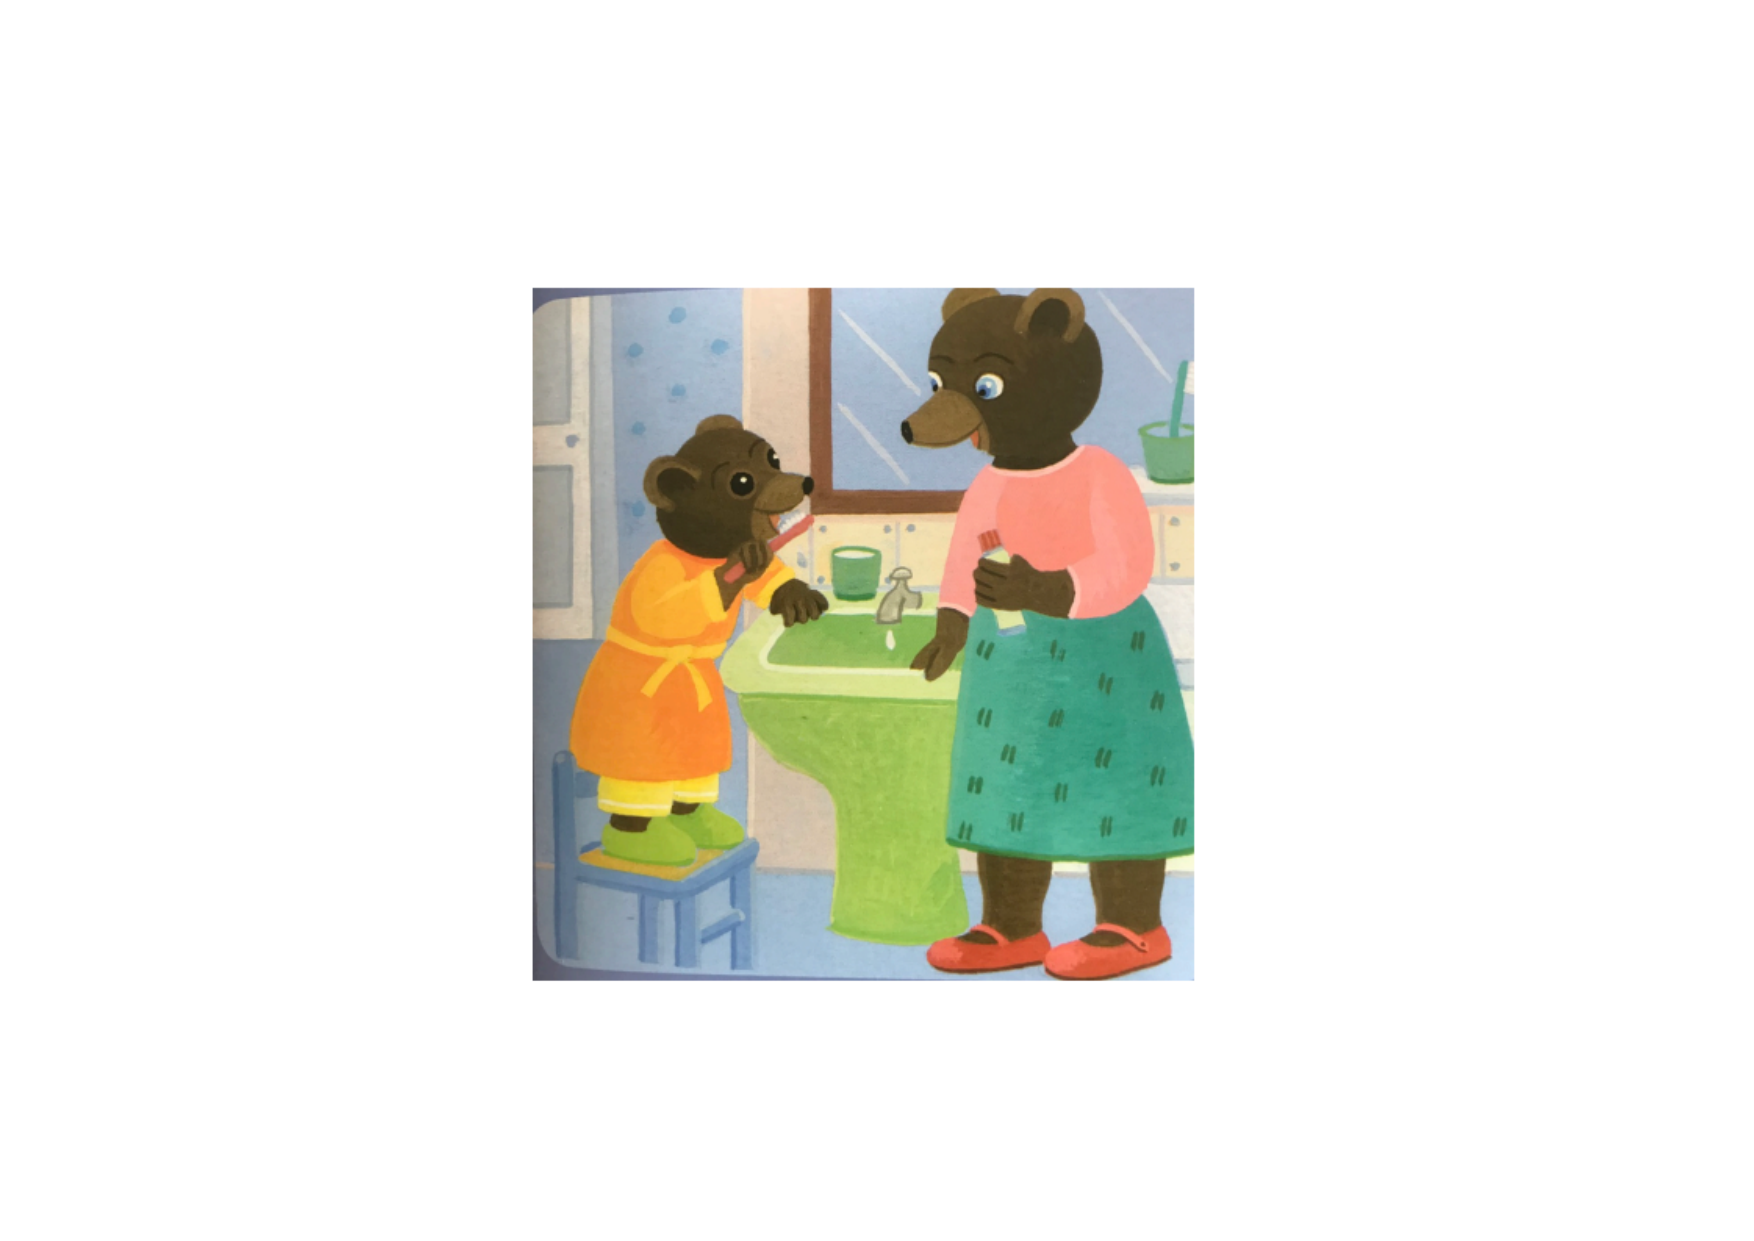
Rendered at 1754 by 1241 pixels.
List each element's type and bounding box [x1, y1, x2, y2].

picture [522, 271, 1232, 992]
